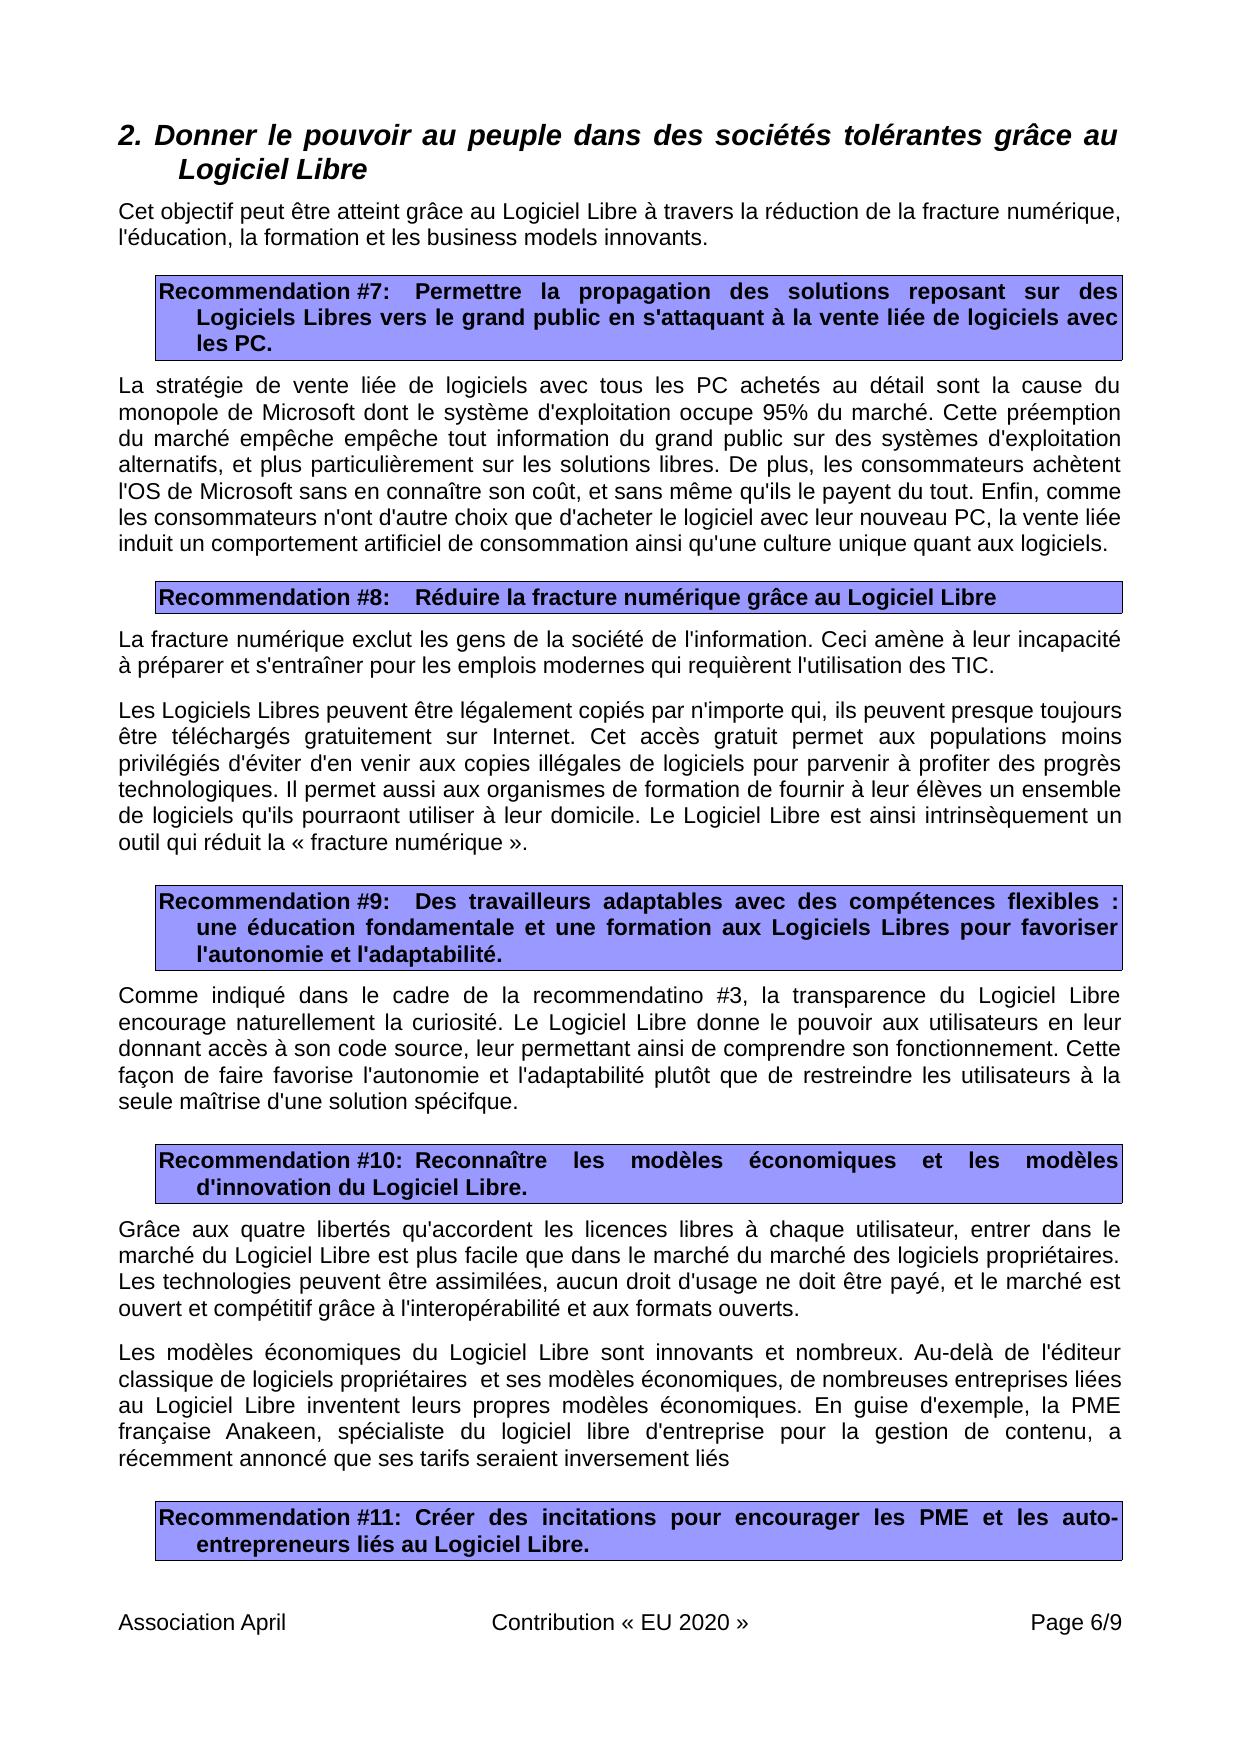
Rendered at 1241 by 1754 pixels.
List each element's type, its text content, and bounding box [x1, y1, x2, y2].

list Reconnaître les modèles économiques et les modèles d'innovation du Logiciel Libre. [156, 1145, 1122, 1203]
text Grâce aux quatre libertés qu'accordent les licences libres à chaque utilisateur, entrer dans le marché du Logiciel Libre est plus facile que dans le marché du marché des logiciels propriétaires. Les technologies peuvent être assimilées, aucun droit d'usage ne doit être payé, et le marché est ouvert et compétitif grâce à l'interopérabilité et aux formats ouverts. [118, 1216, 1122, 1321]
list Créer des incitations pour encourager les PME et les auto-entrepreneurs liés au Logiciel Libre. [156, 1502, 1122, 1560]
list Permettre la propagation des solutions reposant sur des Logiciels Libres vers le grand public en s'attaquant à la vente liée de logiciels avec les PC. [156, 276, 1122, 360]
list Des travailleurs adaptables avec des compétences flexibles : une éducation fondamentale et une formation aux Logiciels Libres pour favoriser l'autonomie et l'adaptabilité. [156, 886, 1122, 970]
text La fracture numérique exclut les gens de la société de l'information. Ceci amène à leur incapacité à préparer et s'entraîner pour les emplois modernes qui requièrent l'utilisation des TIC. [118, 626, 1122, 678]
text Les modèles économiques du Logiciel Libre sont innovants et nombreux. Au-delà de l'éditeur classique de logiciels propriétaires et ses modèles économiques, de nombreuses entreprises liées au Logiciel Libre inventent leurs propres modèles économiques. En guise d'exemple, la PME française Anakeen, spécialiste du logiciel libre d'entreprise pour la gestion de contenu, a récemment annoncé que ses tarifs seraient inversement liés [118, 1339, 1122, 1471]
text Les Logiciels Libres peuvent être légalement copiés par n'importe qui, ils peuvent presque toujours être téléchargés gratuitement sur Internet. Cet accès gratuit permet aux populations moins privilégiés d'éviter d'en venir aux copies illégales de logiciels pour parvenir à profiter des progrès technologiques. Il permet aussi aux organismes de formation de fournir à leur élèves un ensemble de logiciels qu'ils pourraont utiliser à leur domicile. Le Logiciel Libre est ainsi intrinsèquement un outil qui réduit la « fracture numérique ». [118, 697, 1122, 855]
list Réduire la fracture numérique grâce au Logiciel Libre [156, 582, 1122, 613]
text Cet objectif peut être atteint grâce au Logiciel Libre à travers la réduction de la fracture numérique, l'éducation, la formation et les business models innovants. [118, 198, 1122, 250]
text Comme indiqué dans le cadre de la recommendatino #3, la transparence du Logiciel Libre encourage naturellement la curiosité. Le Logiciel Libre donne le pouvoir aux utilisateurs en leur donnant accès à son code source, leur permettant ainsi de comprendre son fonctionnement. Cette façon de faire favorise l'autonomie et l'adaptabilité plutôt que de restreindre les utilisateurs à la seule maîtrise d'une solution spécifque. [118, 982, 1122, 1114]
subtitle 2. Donner le pouvoir au peuple dans des sociétés tolérantes grâce au Logiciel Libre [118, 118, 1122, 185]
text La stratégie de vente liée de logiciels avec tous les PC achetés au détail sont la cause du monopole de Microsoft dont le système d'exploitation occupe 95% du marché. Cette préemption du marché empêche empêche tout information du grand public sur des systèmes d'exploitation alternatifs, et plus particulièrement sur les solutions libres. De plus, les consommateurs achètent l'OS de Microsoft sans en connaître son coût, et sans même qu'ils le payent du tout. Enfin, comme les consommateurs n'ont d'autre choix que d'acheter le logiciel avec leur nouveau PC, la vente liée induit un comportement artificiel de consommation ainsi qu'une culture unique quant aux logiciels. [118, 372, 1122, 557]
